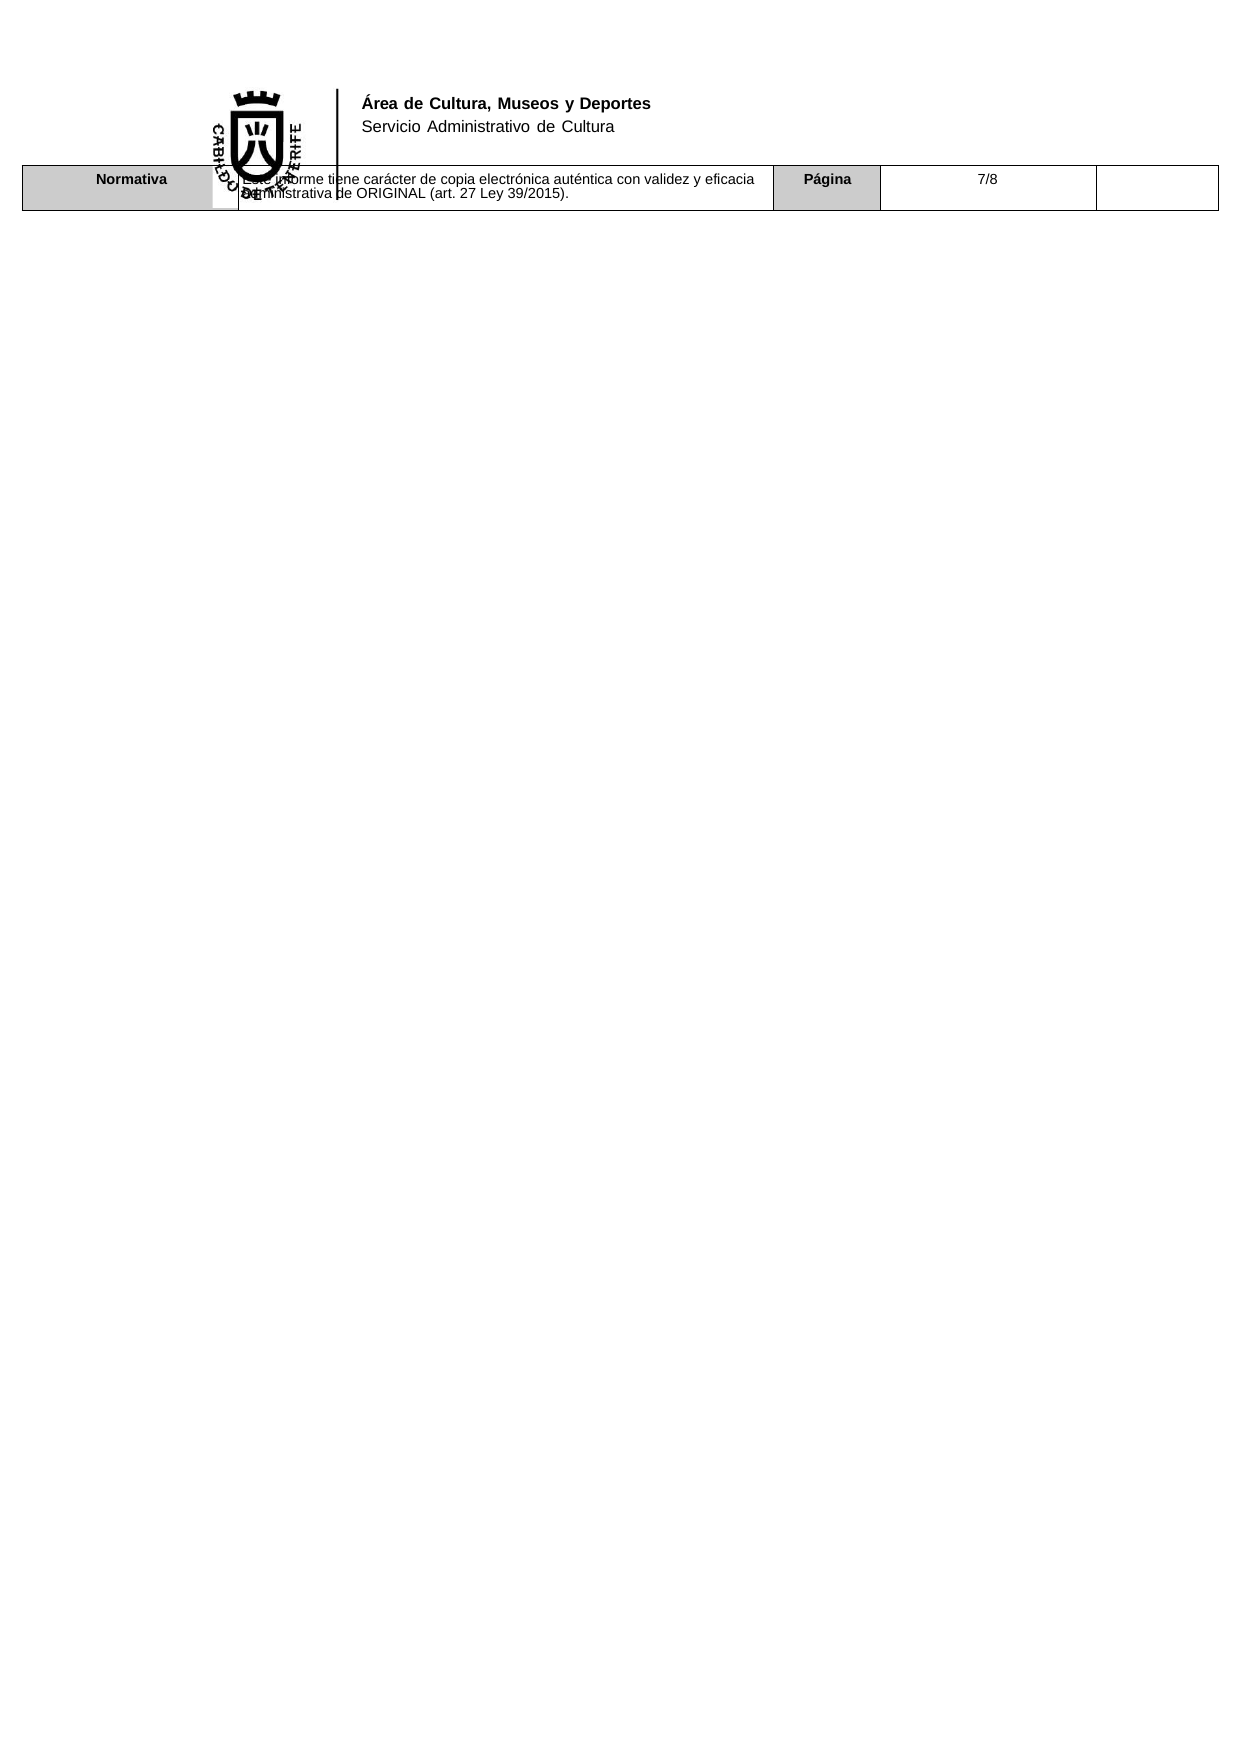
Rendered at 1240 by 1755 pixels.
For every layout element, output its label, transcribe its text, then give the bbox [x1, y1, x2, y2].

table_cell Este informe tiene carácter de copia electrónica auténtica con validez y eficacia administrativa de ORIGINAL (art. 27 Ley 39/2015). [239, 166, 773, 210]
table_cell 7/8 [881, 166, 1096, 210]
table_cell Normativa [23, 166, 238, 210]
table_header [1097, 166, 1218, 210]
table_cell Página [774, 166, 880, 210]
